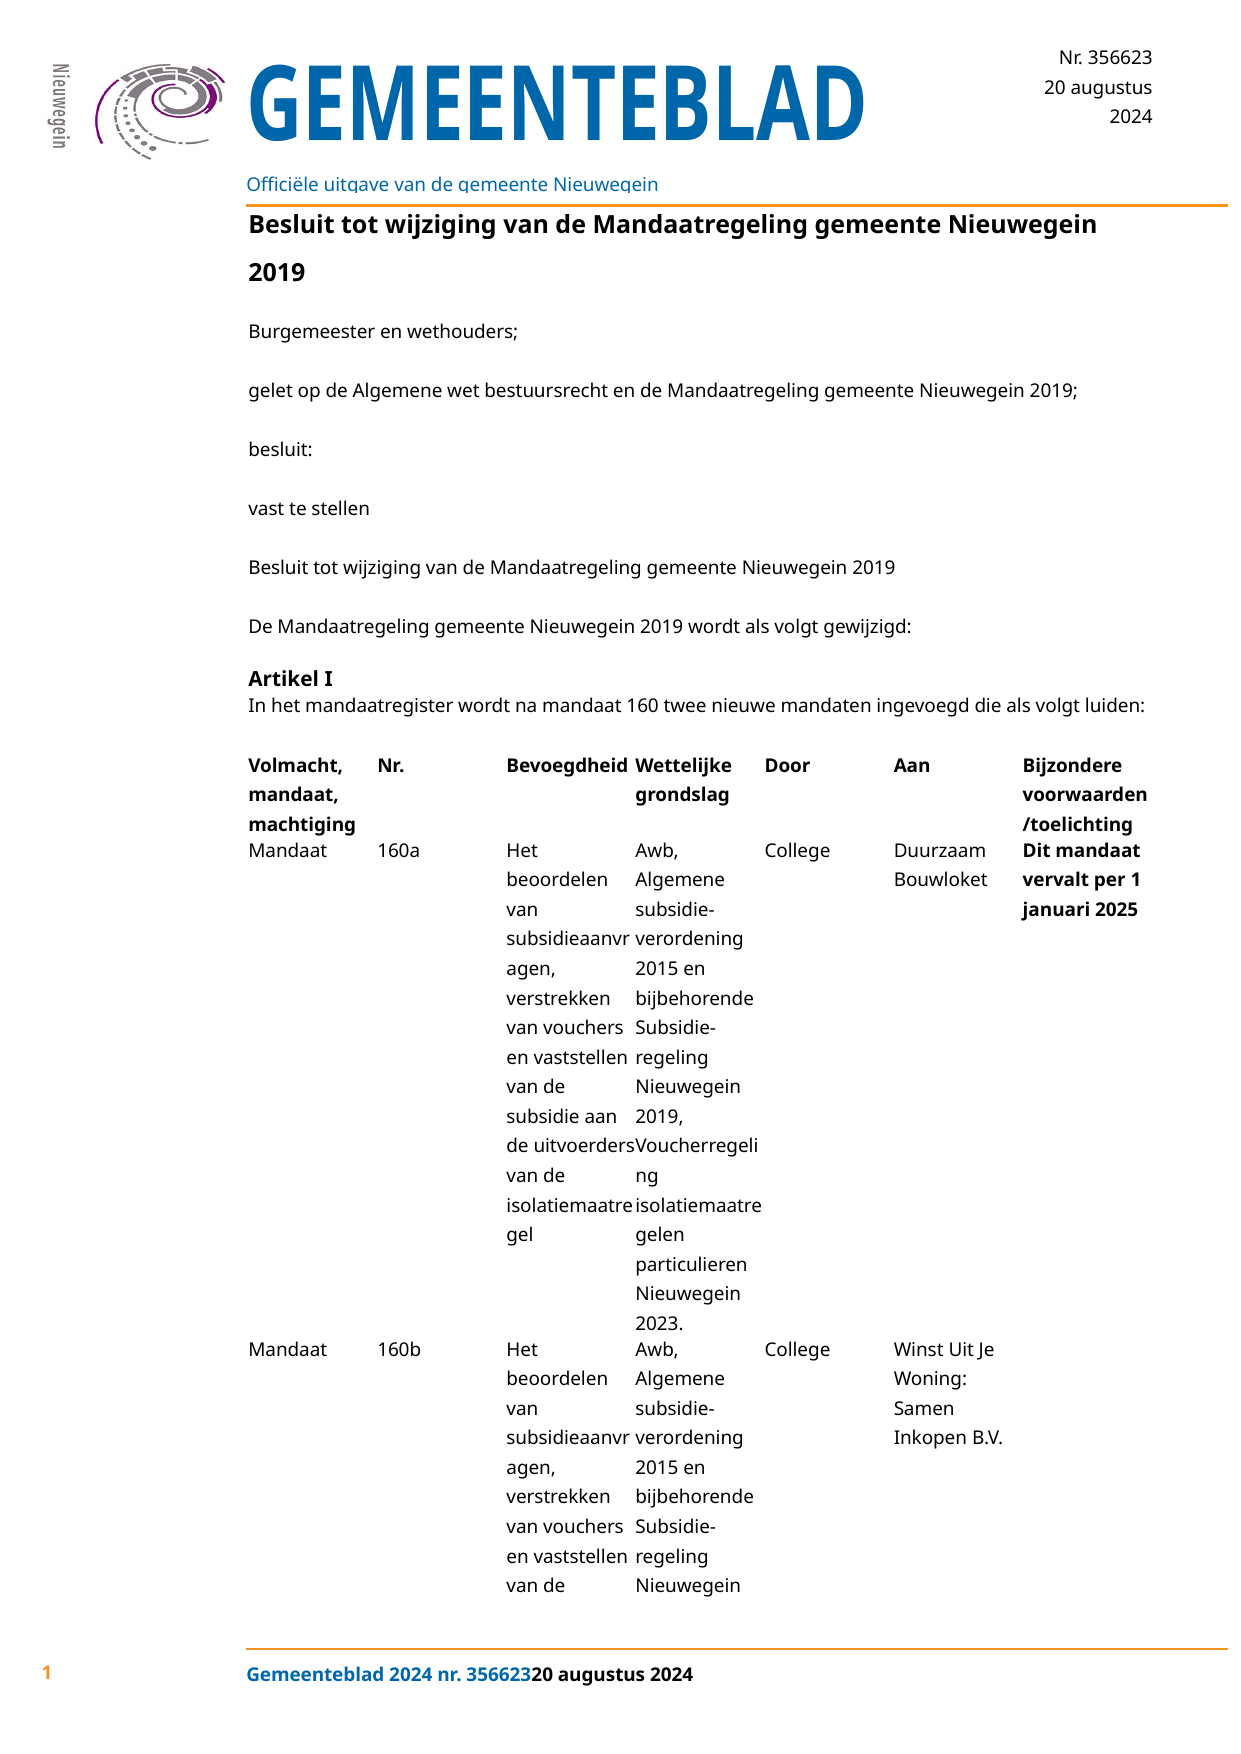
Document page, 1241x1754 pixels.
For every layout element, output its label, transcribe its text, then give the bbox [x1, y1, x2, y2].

table_header Door [764, 752, 893, 837]
table_cell Awb, Algemene subsidie-verordening 2015 en bijbehorende Subsidie-regeling Nieuwegein [635, 1336, 764, 1598]
text besluit: [248, 436, 1152, 462]
table_cell Duurzaam Bouwloket [894, 837, 1022, 1336]
table_cell Winst Uit Je Woning: Samen Inkopen B.V. [894, 1336, 1022, 1598]
table_header Volmacht, mandaat, machtiging [248, 752, 377, 837]
picture [41, 47, 231, 172]
table_cell Het beoordelen van subsidieaanvragen, verstrekken van vouchers en vaststellen van de subsidie aan de uitvoerders van de isolatiemaatregel [506, 837, 635, 1336]
table_cell College [764, 837, 893, 1336]
table_cell Mandaat [248, 837, 377, 1336]
text Besluit tot wijziging van de Mandaatregeling gemeente Nieuwegein 2019 [248, 554, 1152, 580]
table_cell College [764, 1336, 893, 1598]
table_header Wettelijke grondslag [635, 752, 764, 837]
table_cell Dit mandaat vervalt per 1 januari 2025 [1023, 837, 1152, 1336]
text Burgemeester en wethouders; [248, 318, 1152, 344]
text Artikel I [248, 664, 1152, 693]
table_cell Het beoordelen van subsidieaanvragen, verstrekken van vouchers en vaststellen van de [506, 1336, 635, 1598]
text vast te stellen [248, 495, 1152, 521]
table_header Aan [894, 752, 1022, 837]
table_cell [1023, 1336, 1152, 1598]
table_cell Mandaat [248, 1336, 377, 1598]
text gelet op de Algemene wet bestuursrecht en de Mandaatregeling gemeente Nieuwegein 2019; [248, 377, 1152, 403]
table_cell 160a [377, 837, 506, 1336]
table_header Nr. [377, 752, 506, 837]
table_header Bevoegdheid [506, 752, 635, 837]
table_cell 160b [377, 1336, 506, 1598]
text De Mandaatregeling gemeente Nieuwegein 2019 wordt als volgt gewijzigd: [248, 614, 1152, 639]
text In het mandaatregister wordt na mandaat 160 twee nieuwe mandaten ingevoegd die als volgt luiden: [248, 693, 1152, 718]
table_header Bijzondere voorwaarden/toelichting [1023, 752, 1152, 837]
table_cell Awb, Algemene subsidie-verordening 2015 en bijbehorende Subsidie-regeling Nieuwegein 2019, Voucherregeling isolatiemaatregelen particulieren Nieuwegein 2023. [635, 837, 764, 1336]
text Besluit tot wijziging van de Mandaatregeling gemeente Nieuwegein 2019 [248, 207, 1152, 288]
